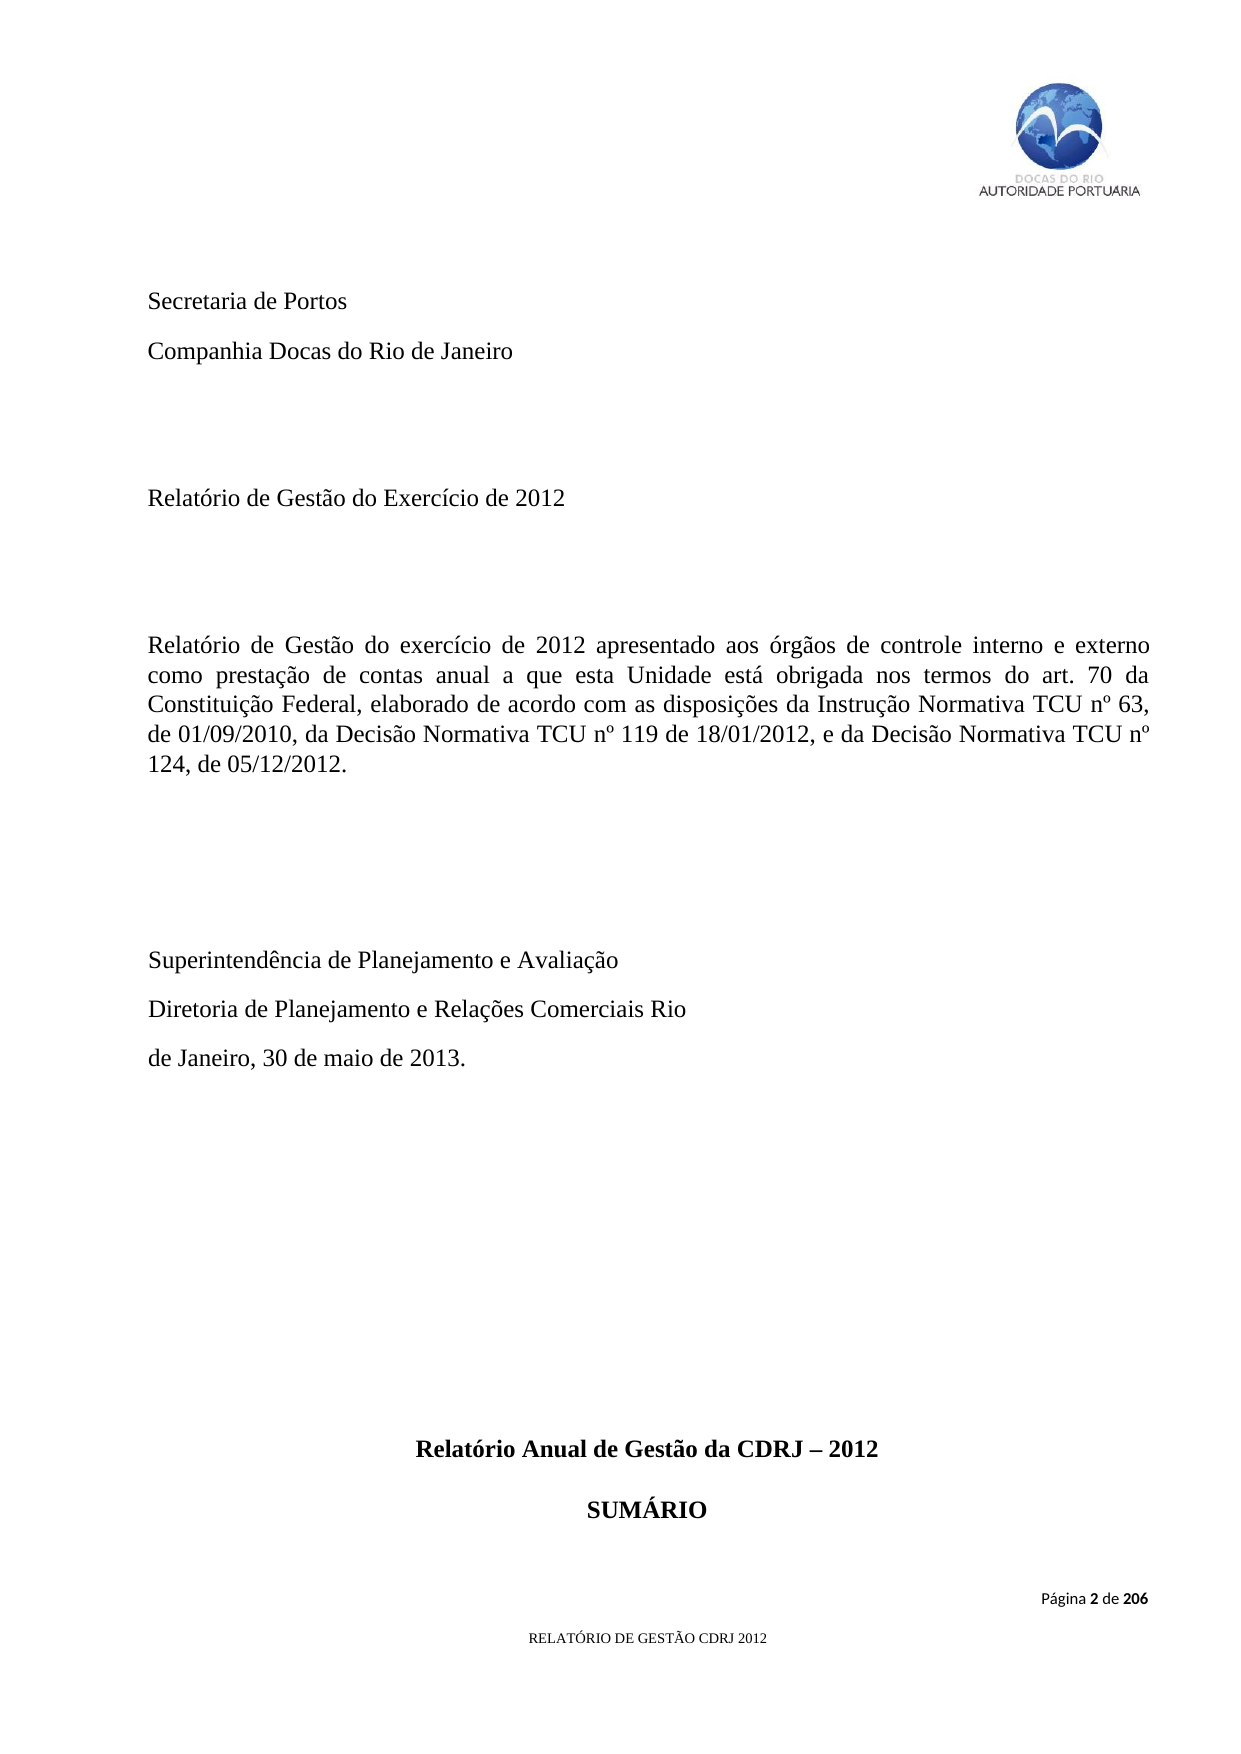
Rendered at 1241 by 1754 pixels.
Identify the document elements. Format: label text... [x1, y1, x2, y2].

text Relatório Anual de Gestão da CDRJ – 2012 [159, 1434, 1142, 1463]
subtitle SUMÁRIO [159, 1495, 1142, 1524]
text Relatório de Gestão do Exercício de 2012 [147, 483, 1151, 512]
text Superintendência de Planejamento e Avaliação Diretoria de Planejamento e Relações Comerciais Rio de Janeiro, 30 de maio de 2013. [148, 945, 687, 1072]
text Relatório de Gestão do exercício de 2012 apresentado aos órgãos de controle interno e externo como prestação de contas anual a que esta Unidade está obrigada nos termos do art. 70 da Constituição Federal, elaborado de acordo com as disposições da Instrução Normativa TCU nº 63, de 01/09/2010, da Decisão Normativa TCU nº 119 de 18/01/2012, e da Decisão Normativa TCU nº 124, de 05/12/2012. [147, 630, 1151, 777]
text Secretaria de Portos [147, 286, 1151, 315]
text Companhia Docas do Rio de Janeiro [147, 336, 1151, 364]
